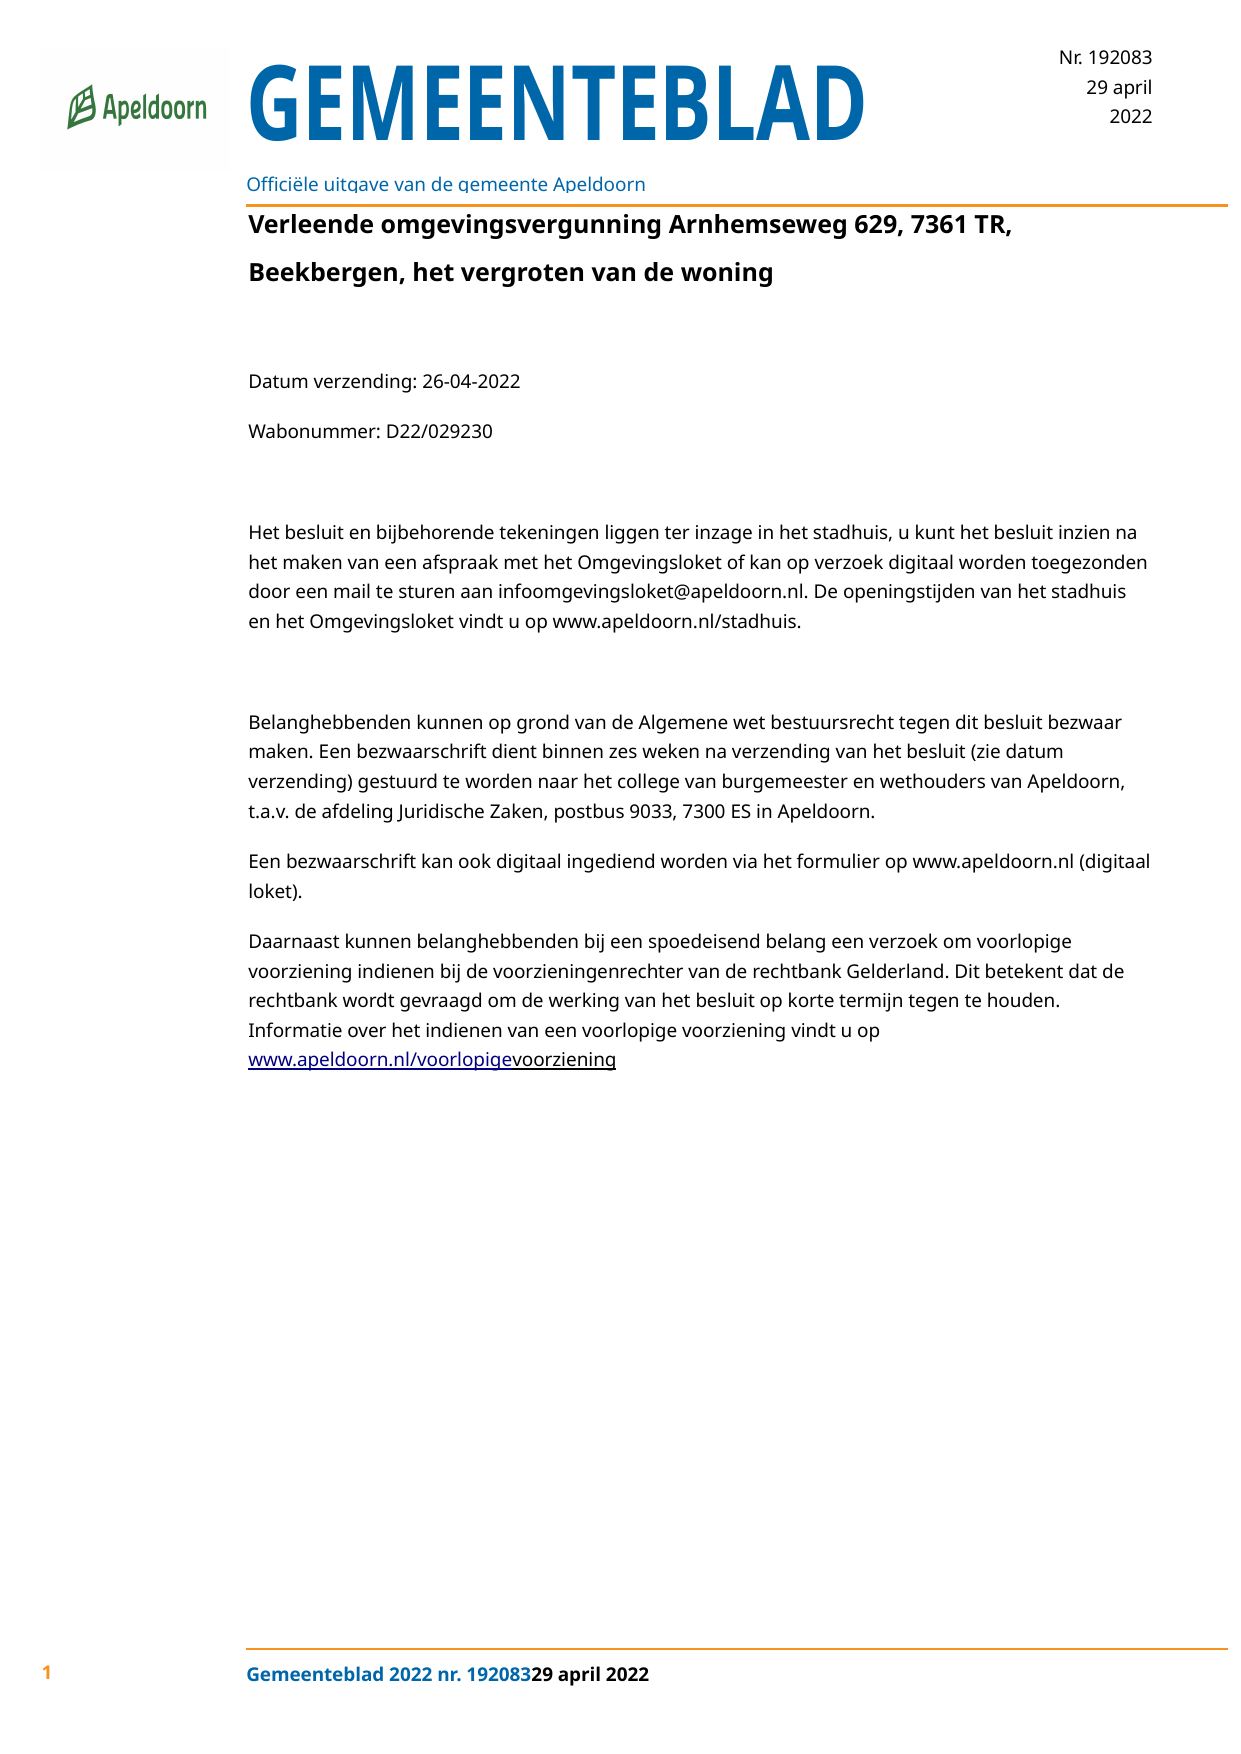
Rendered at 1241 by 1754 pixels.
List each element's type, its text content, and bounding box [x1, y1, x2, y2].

text Daarnaast kunnen belanghebbenden bij een spoedeisend belang een verzoek om voorlopige voorziening indienen bij de voorzieningenrechter van de rechtbank Gelderland. Dit betekent dat de rechtbank wordt gevraagd om de werking van het besluit op korte termijn tegen te houden. Informatie over het indienen van een voorlopige voorziening vindt u op www.apeldoorn.nl/voorlopigevoorziening [248, 928, 1152, 1072]
text Het besluit en bijbehorende tekeningen liggen ter inzage in het stadhuis, u kunt het besluit inzien na het maken van een afspraak met het Omgevingsloket of kan op verzoek digitaal worden toegezonden door een mail te sturen aan infoomgevingsloket@apeldoorn.nl. De openingstijden van het stadhuis en het Omgevingsloket vindt u op www.apeldoorn.nl/stadhuis. [248, 519, 1152, 634]
text Datum verzending: 26-04-2022 [248, 368, 1152, 394]
text Een bezwaarschrift kan ook digitaal ingediend worden via het formulier op www.apeldoorn.nl (digitaal loket). [248, 848, 1152, 904]
picture [41, 47, 231, 172]
text Belanghebbenden kunnen op grond van de Algemene wet bestuursrecht tegen dit besluit bezwaar maken. Een bezwaarschrift dient binnen zes weken na verzending van het besluit (zie datum verzending) gestuurd te worden naar het college van burgemeester en wethouders van Apeldoorn, t.a.v. de afdeling Juridische Zaken, postbus 9033, 7300 ES in Apeldoorn. [248, 709, 1152, 824]
text Verleende omgevingsvergunning Arnhemseweg 629, 7361 TR, Beekbergen, het vergroten van de woning [248, 207, 1152, 288]
text Wabonummer: D22/029230 [248, 419, 1152, 444]
